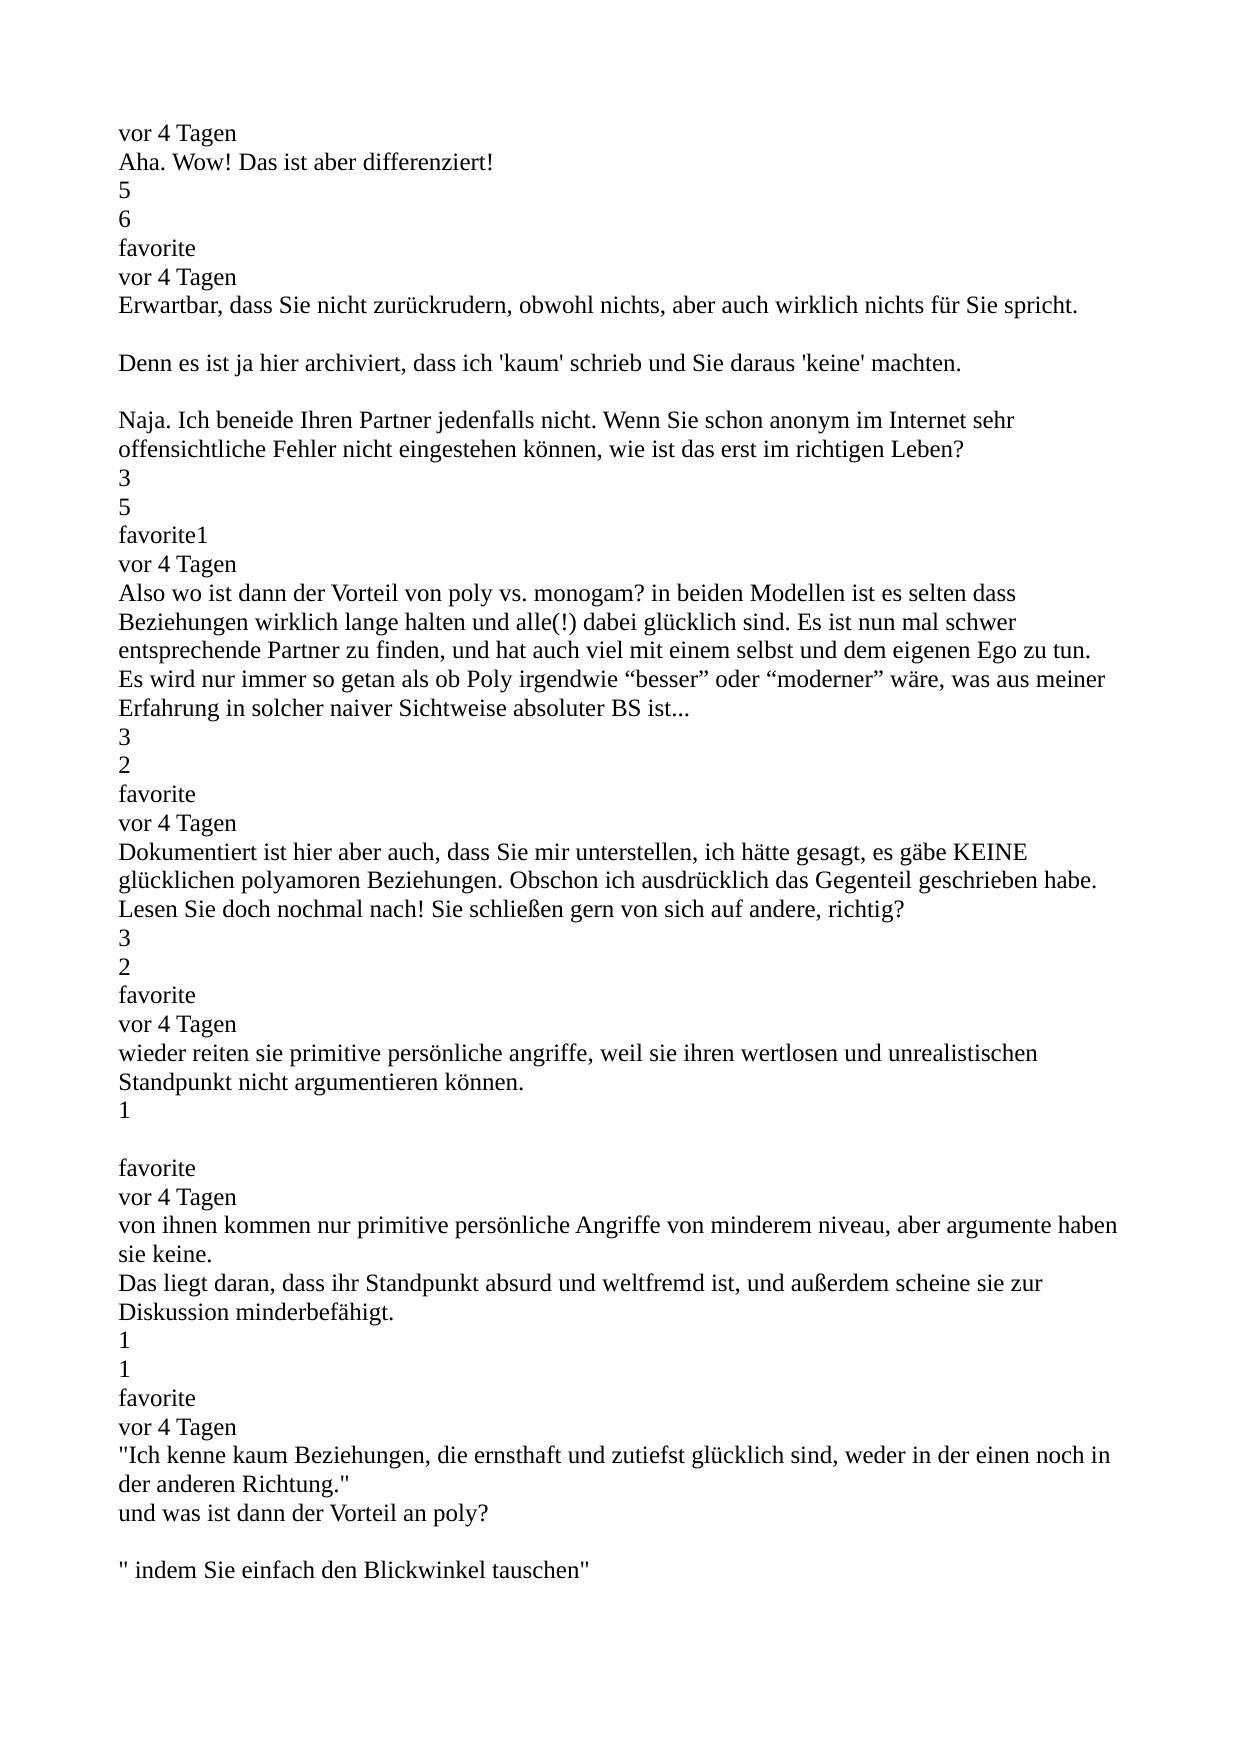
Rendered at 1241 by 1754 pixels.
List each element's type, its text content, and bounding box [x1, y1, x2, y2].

text 2 [118, 751, 1122, 779]
text favorite [118, 233, 1122, 262]
text und was ist dann der Vorteil an poly? [118, 1498, 1122, 1527]
text Aha. Wow! Das ist aber differenziert! [118, 147, 1122, 176]
text favorite1 [118, 521, 1122, 549]
text vor 4 Tagen [118, 808, 1122, 837]
text favorite [118, 1383, 1122, 1412]
text vor 4 Tagen [118, 1009, 1122, 1038]
text Also wo ist dann der Vorteil von poly vs. monogam? in beiden Modellen ist es selten dass Beziehungen wirklich lange halten und alle(!) dabei glücklich sind. Es ist nun mal schwer entsprechende Partner zu finden, und hat auch viel mit einem selbst und dem eigenen Ego zu tun. Es wird nur immer so getan als ob Poly irgendwie “besser” oder “moderner” wäre, was aus meiner Erfahrung in solcher naiver Sichtweise absoluter BS ist... [118, 578, 1122, 722]
text 1 [118, 1326, 1122, 1354]
text 3 [118, 463, 1122, 492]
text Denn es ist ja hier archiviert, dass ich 'kaum' schrieb und Sie daraus 'keine' machten. [118, 348, 1122, 377]
text "Ich kenne kaum Beziehungen, die ernsthaft und zutiefst glücklich sind, weder in der einen noch in der anderen Richtung." [118, 1441, 1122, 1498]
text von ihnen kommen nur primitive persönliche Angriffe von minderem niveau, aber argumente haben sie keine. [118, 1211, 1122, 1268]
text Das liegt daran, dass ihr Standpunkt absurd und weltfremd ist, und außerdem scheine sie zur Diskussion minderbefähigt. [118, 1268, 1122, 1326]
text 3 [118, 722, 1122, 751]
text vor 4 Tagen [118, 262, 1122, 291]
text vor 4 Tagen [118, 118, 1122, 147]
text 3 [118, 923, 1122, 952]
text Erwartbar, dass Sie nicht zurückrudern, obwohl nichts, aber auch wirklich nichts für Sie spricht. [118, 291, 1122, 319]
text vor 4 Tagen [118, 1412, 1122, 1441]
text 6 [118, 204, 1122, 233]
text favorite [118, 1153, 1122, 1182]
text Dokumentiert ist hier aber auch, dass Sie mir unterstellen, ich hätte gesagt, es gäbe KEINE glücklichen polyamoren Beziehungen. Obschon ich ausdrücklich das Gegenteil geschrieben habe. Lesen Sie doch nochmal nach! Sie schließen gern von sich auf andere, richtig? [118, 837, 1122, 923]
text " indem Sie einfach den Blickwinkel tauschen" [118, 1556, 1122, 1584]
text Naja. Ich beneide Ihren Partner jedenfalls nicht. Wenn Sie schon anonym im Internet sehr offensichtliche Fehler nicht eingestehen können, wie ist das erst im richtigen Leben? [118, 406, 1122, 463]
text vor 4 Tagen [118, 549, 1122, 578]
text wieder reiten sie primitive persönliche angriffe, weil sie ihren wertlosen und unrealistischen Standpunkt nicht argumentieren können. [118, 1038, 1122, 1096]
text 1 [118, 1096, 1122, 1124]
text 2 [118, 952, 1122, 981]
text favorite [118, 779, 1122, 808]
text favorite [118, 981, 1122, 1009]
text 1 [118, 1354, 1122, 1383]
text 5 [118, 176, 1122, 204]
text 5 [118, 492, 1122, 521]
text vor 4 Tagen [118, 1182, 1122, 1211]
